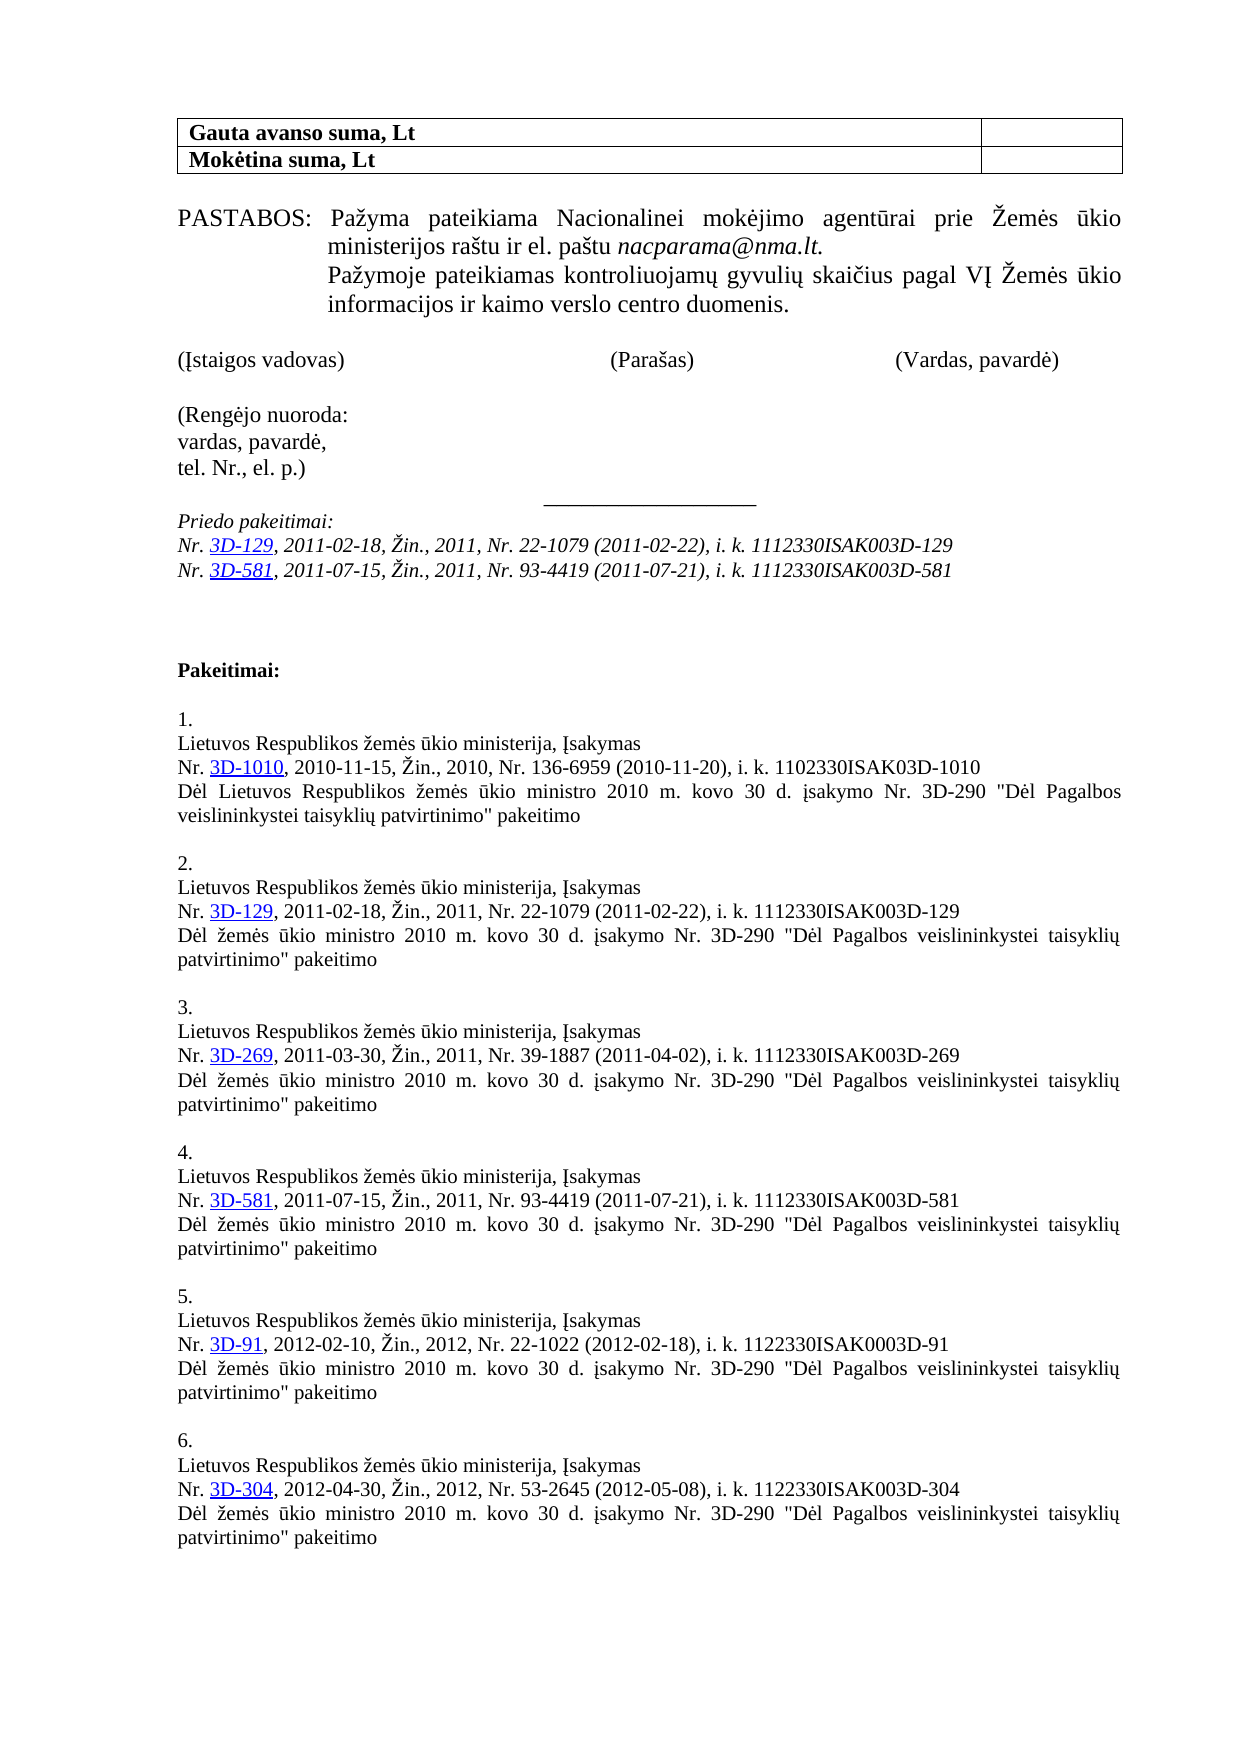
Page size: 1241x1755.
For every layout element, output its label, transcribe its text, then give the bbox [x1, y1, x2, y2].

text _________________ [177, 481, 1122, 509]
text vardas, pavardė, [177, 428, 1122, 454]
text PASTABOS: Pažyma pateikiama Nacionalinei mokėjimo agentūrai prie Žemės ūkio ministerijos raštu ir el. paštu nacparama@nma.lt. [177, 203, 1122, 260]
text Lietuvos Respublikos žemės ūkio ministerija, Įsakymas [177, 875, 1122, 899]
text Lietuvos Respublikos žemės ūkio ministerija, Įsakymas [177, 731, 1122, 755]
text 1. [177, 707, 1122, 731]
text 2. [177, 851, 1122, 875]
text 4. [177, 1140, 1122, 1164]
text Nr. 3D-581, 2011-07-15, Žin., 2011, Nr. 93-4419 (2011-07-21), i. k. 1112330ISAK003D-581 [177, 1188, 1122, 1212]
text Nr. 3D-269, 2011-03-30, Žin., 2011, Nr. 39-1887 (2011-04-02), i. k. 1112330ISAK003D-269 [177, 1043, 1122, 1067]
text (Rengėjo nuoroda: [177, 402, 1122, 428]
table_cell Gauta avanso suma, Lt [178, 119, 637, 146]
table_cell [982, 147, 1122, 173]
text Nr. 3D-91, 2012-02-10, Žin., 2012, Nr. 22-1022 (2012-02-18), i. k. 1122330ISAK0003D-91 [177, 1332, 1122, 1356]
text Dėl žemės ūkio ministro 2010 m. kovo 30 d. įsakymo Nr. 3D-290 "Dėl Pagalbos veislininkystei taisyklių patvirtinimo" pakeitimo [177, 1501, 1122, 1549]
text Lietuvos Respublikos žemės ūkio ministerija, Įsakymas [177, 1164, 1122, 1188]
table_cell [638, 147, 812, 173]
text Dėl žemės ūkio ministro 2010 m. kovo 30 d. įsakymo Nr. 3D-290 "Dėl Pagalbos veislininkystei taisyklių patvirtinimo" pakeitimo [177, 1212, 1122, 1260]
text Nr. 3D-129, 2011-02-18, Žin., 2011, Nr. 22-1079 (2011-02-22), i. k. 1112330ISAK003D-129 [177, 533, 1122, 557]
table_cell [812, 119, 981, 146]
text Nr. 3D-129, 2011-02-18, Žin., 2011, Nr. 22-1079 (2011-02-22), i. k. 1112330ISAK003D-129 [177, 899, 1122, 923]
text 6. [177, 1428, 1122, 1452]
text Dėl žemės ūkio ministro 2010 m. kovo 30 d. įsakymo Nr. 3D-290 "Dėl Pagalbos veislininkystei taisyklių patvirtinimo" pakeitimo [177, 923, 1122, 971]
text Lietuvos Respublikos žemės ūkio ministerija, Įsakymas [177, 1452, 1122, 1477]
text Dėl žemės ūkio ministro 2010 m. kovo 30 d. įsakymo Nr. 3D-290 "Dėl Pagalbos veislininkystei taisyklių patvirtinimo" pakeitimo [177, 1067, 1122, 1116]
text Nr. 3D-581, 2011-07-15, Žin., 2011, Nr. 93-4419 (2011-07-21), i. k. 1112330ISAK003D-581 [177, 557, 1122, 582]
text Pakeitimai: [177, 658, 1122, 682]
text Nr. 3D-1010, 2010-11-15, Žin., 2010, Nr. 136-6959 (2010-11-20), i. k. 1102330ISAK03D-1010 [177, 755, 1122, 779]
text 3. [177, 995, 1122, 1019]
text Dėl žemės ūkio ministro 2010 m. kovo 30 d. įsakymo Nr. 3D-290 "Dėl Pagalbos veislininkystei taisyklių patvirtinimo" pakeitimo [177, 1356, 1122, 1404]
text (Įstaigos vadovas) (Parašas) (Vardas, pavardė) [177, 346, 1122, 373]
table_cell [812, 147, 981, 173]
text Nr. 3D-304, 2012-04-30, Žin., 2012, Nr. 53-2645 (2012-05-08), i. k. 1122330ISAK003D-304 [177, 1477, 1122, 1501]
text Lietuvos Respublikos žemės ūkio ministerija, Įsakymas [177, 1308, 1122, 1332]
text Lietuvos Respublikos žemės ūkio ministerija, Įsakymas [177, 1019, 1122, 1043]
text 5. [177, 1284, 1122, 1308]
table_cell [638, 119, 812, 146]
text tel. Nr., el. p.) [177, 454, 1122, 481]
table_cell [982, 119, 1122, 146]
text Pažymoje pateikiamas kontroliuojamų gyvulių skaičius pagal VĮ Žemės ūkio informacijos ir kaimo verslo centro duomenis. [327, 260, 1122, 318]
text Dėl Lietuvos Respublikos žemės ūkio ministro 2010 m. kovo 30 d. įsakymo Nr. 3D-290 "Dėl Pagalbos veislininkystei taisyklių patvirtinimo" pakeitimo [177, 779, 1122, 827]
table_cell Mokėtina suma, Lt [178, 147, 637, 173]
text Priedo pakeitimai: [177, 509, 1122, 533]
